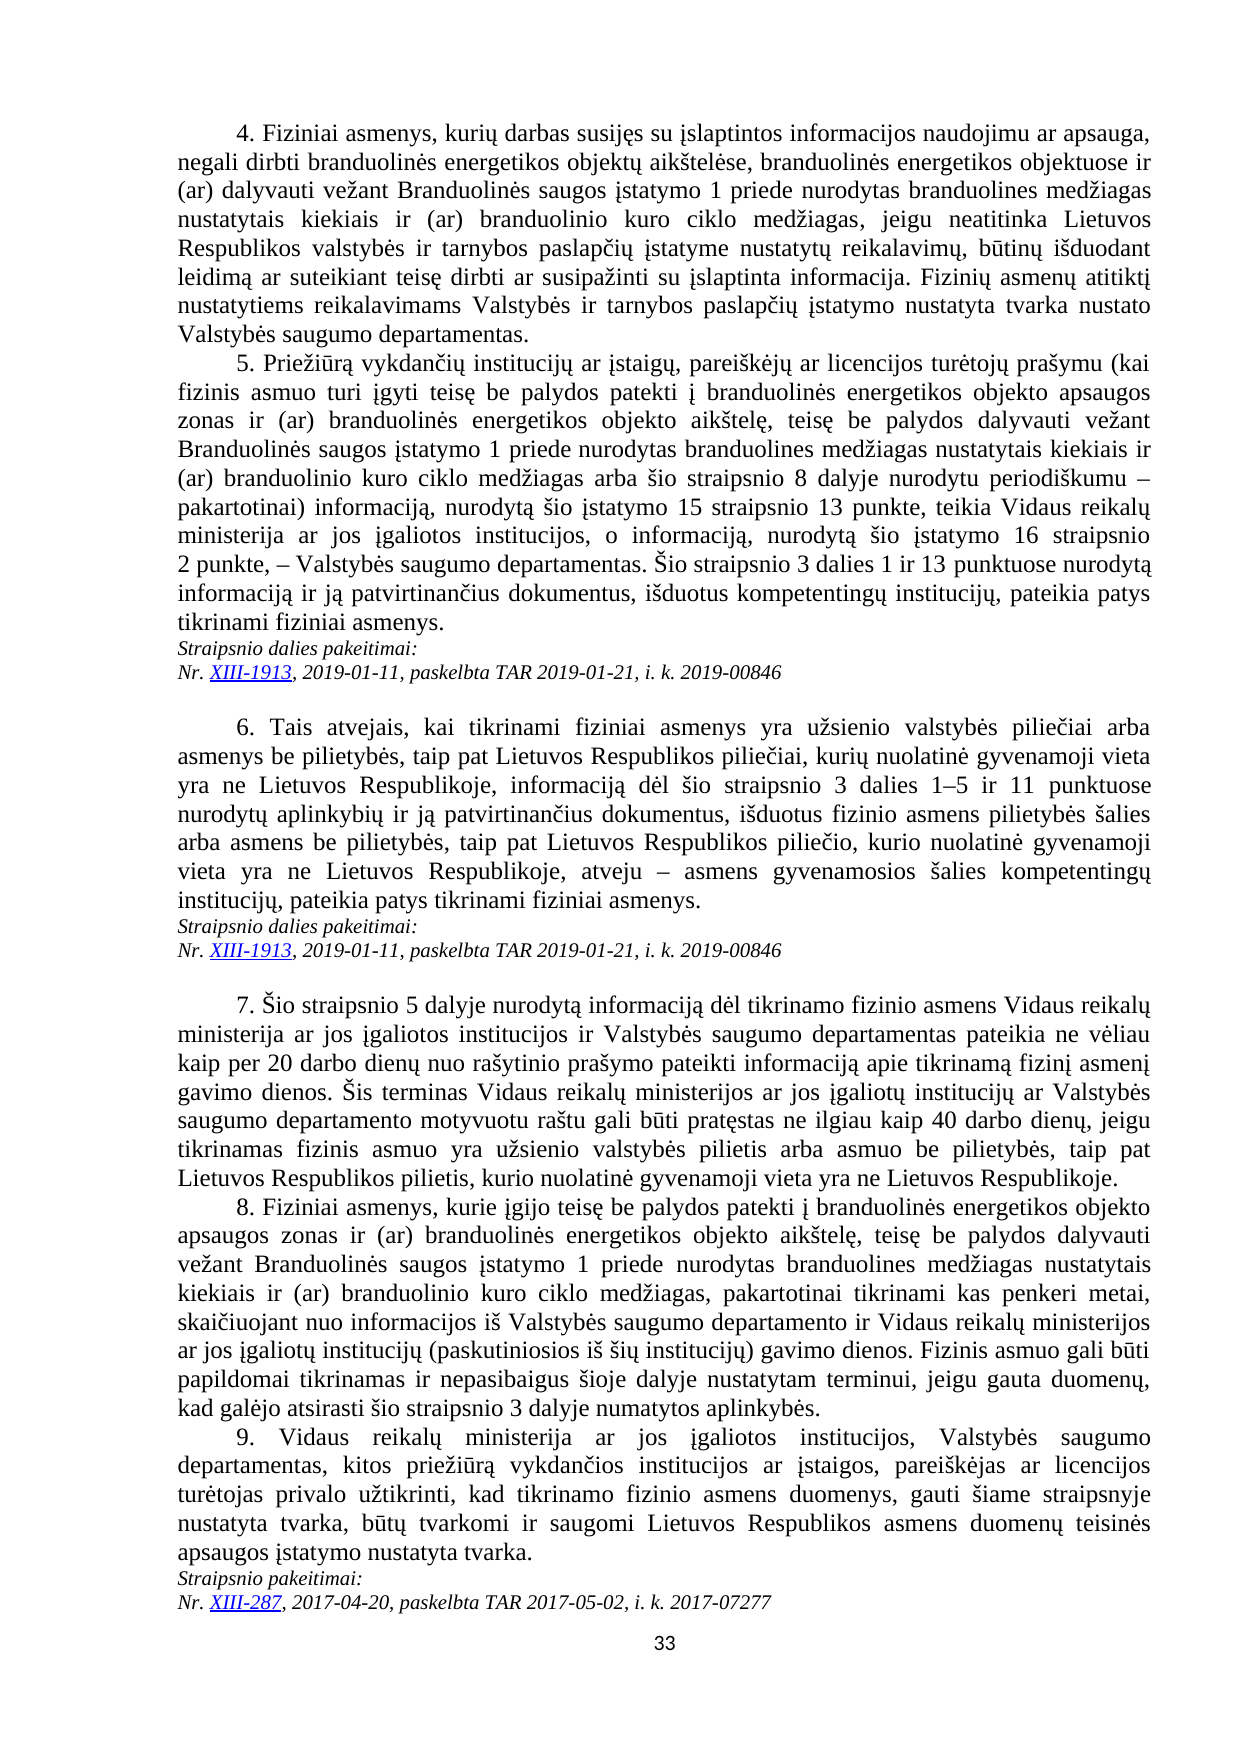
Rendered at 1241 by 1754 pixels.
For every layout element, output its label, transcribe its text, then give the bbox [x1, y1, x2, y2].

text Straipsnio dalies pakeitimai: [177, 636, 1152, 660]
text 8. Fiziniai asmenys, kurie įgijo teisę be palydos patekti į branduolinės energetikos objekto apsaugos zonas ir (ar) branduolinės energetikos objekto aikštelę, teisę be palydos dalyvauti vežant Branduolinės saugos įstatymo 1 priede nurodytas branduolines medžiagas nustatytais kiekiais ir (ar) branduolinio kuro ciklo medžiagas, pakartotinai tikrinami kas penkeri metai, skaičiuojant nuo informacijos iš Valstybės saugumo departamento ir Vidaus reikalų ministerijos ar jos įgaliotų institucijų (paskutiniosios iš šių institucijų) gavimo dienos. Fizinis asmuo gali būti papildomai tikrinamas ir nepasibaigus šioje dalyje nustatytam terminui, jeigu gauta duomenų, kad galėjo atsirasti šio straipsnio 3 dalyje numatytos aplinkybės. [177, 1192, 1152, 1422]
text Nr. XIII-287, 2017-04-20, paskelbta TAR 2017-05-02, i. k. 2017-07277 [177, 1590, 1152, 1614]
text 4. Fiziniai asmenys, kurių darbas susijęs su įslaptintos informacijos naudojimu ar apsauga, negali dirbti branduolinės energetikos objektų aikštelėse, branduolinės energetikos objektuose ir (ar) dalyvauti vežant Branduolinės saugos įstatymo 1 priede nurodytas branduolines medžiagas nustatytais kiekiais ir (ar) branduolinio kuro ciklo medžiagas, jeigu neatitinka Lietuvos Respublikos valstybės ir tarnybos paslapčių įstatyme nustatytų reikalavimų, būtinų išduodant leidimą ar suteikiant teisę dirbti ar susipažinti su įslaptinta informacija. Fizinių asmenų atitiktį nustatytiems reikalavimams Valstybės ir tarnybos paslapčių įstatymo nustatyta tvarka nustato Valstybės saugumo departamentas. [177, 118, 1152, 348]
text 9. Vidaus reikalų ministerija ar jos įgaliotos institucijos, Valstybės saugumo departamentas, kitos priežiūrą vykdančios institucijos ar įstaigos, pareiškėjas ar licencijos turėtojas privalo užtikrinti, kad tikrinamo fizinio asmens duomenys, gauti šiame straipsnyje nustatyta tvarka, būtų tvarkomi ir saugomi Lietuvos Respublikos asmens duomenų teisinės apsaugos įstatymo nustatyta tvarka. [177, 1422, 1152, 1566]
text 5. Priežiūrą vykdančių institucijų ar įstaigų, pareiškėjų ar licencijos turėtojų prašymu (kai fizinis asmuo turi įgyti teisę be palydos patekti į branduolinės energetikos objekto apsaugos zonas ir (ar) branduolinės energetikos objekto aikštelę, teisę be palydos dalyvauti vežant Branduolinės saugos įstatymo 1 priede nurodytas branduolines medžiagas nustatytais kiekiais ir (ar) branduolinio kuro ciklo medžiagas arba šio straipsnio 8 dalyje nurodytu periodiškumu – pakartotinai) informaciją, nurodytą šio įstatymo 15 straipsnio 13 punkte, teikia Vidaus reikalų ministerija ar jos įgaliotos institucijos, o informaciją, nurodytą šio įstatymo 16 straipsnio 2 punkte, – Valstybės saugumo departamentas. Šio straipsnio 3 dalies 1 ir 13 punktuose nurodytą informaciją ir ją patvirtinančius dokumentus, išduotus kompetentingų institucijų, pateikia patys tikrinami fiziniai asmenys. [177, 348, 1152, 636]
text Straipsnio dalies pakeitimai: [177, 914, 1152, 938]
text Straipsnio pakeitimai: [177, 1566, 1152, 1590]
text 7. Šio straipsnio 5 dalyje nurodytą informaciją dėl tikrinamo fizinio asmens Vidaus reikalų ministerija ar jos įgaliotos institucijos ir Valstybės saugumo departamentas pateikia ne vėliau kaip per 20 darbo dienų nuo rašytinio prašymo pateikti informaciją apie tikrinamą fizinį asmenį gavimo dienos. Šis terminas Vidaus reikalų ministerijos ar jos įgaliotų institucijų ar Valstybės saugumo departamento motyvuotu raštu gali būti pratęstas ne ilgiau kaip 40 darbo dienų, jeigu tikrinamas fizinis asmuo yra užsienio valstybės pilietis arba asmuo be pilietybės, taip pat Lietuvos Respublikos pilietis, kurio nuolatinė gyvenamoji vieta yra ne Lietuvos Respublikoje. [177, 991, 1152, 1192]
text Nr. XIII-1913, 2019-01-11, paskelbta TAR 2019-01-21, i. k. 2019-00846 [177, 660, 1152, 684]
text 6. Tais atvejais, kai tikrinami fiziniai asmenys yra užsienio valstybės piliečiai arba asmenys be pilietybės, taip pat Lietuvos Respublikos piliečiai, kurių nuolatinė gyvenamoji vieta yra ne Lietuvos Respublikoje, informaciją dėl šio straipsnio 3 dalies 1–5 ir 11 punktuose nurodytų aplinkybių ir ją patvirtinančius dokumentus, išduotus fizinio asmens pilietybės šalies arba asmens be pilietybės, taip pat Lietuvos Respublikos piliečio, kurio nuolatinė gyvenamoji vieta yra ne Lietuvos Respublikoje, atveju – asmens gyvenamosios šalies kompetentingų institucijų, pateikia patys tikrinami fiziniai asmenys. [177, 712, 1152, 914]
text Nr. XIII-1913, 2019-01-11, paskelbta TAR 2019-01-21, i. k. 2019-00846 [177, 938, 1152, 962]
